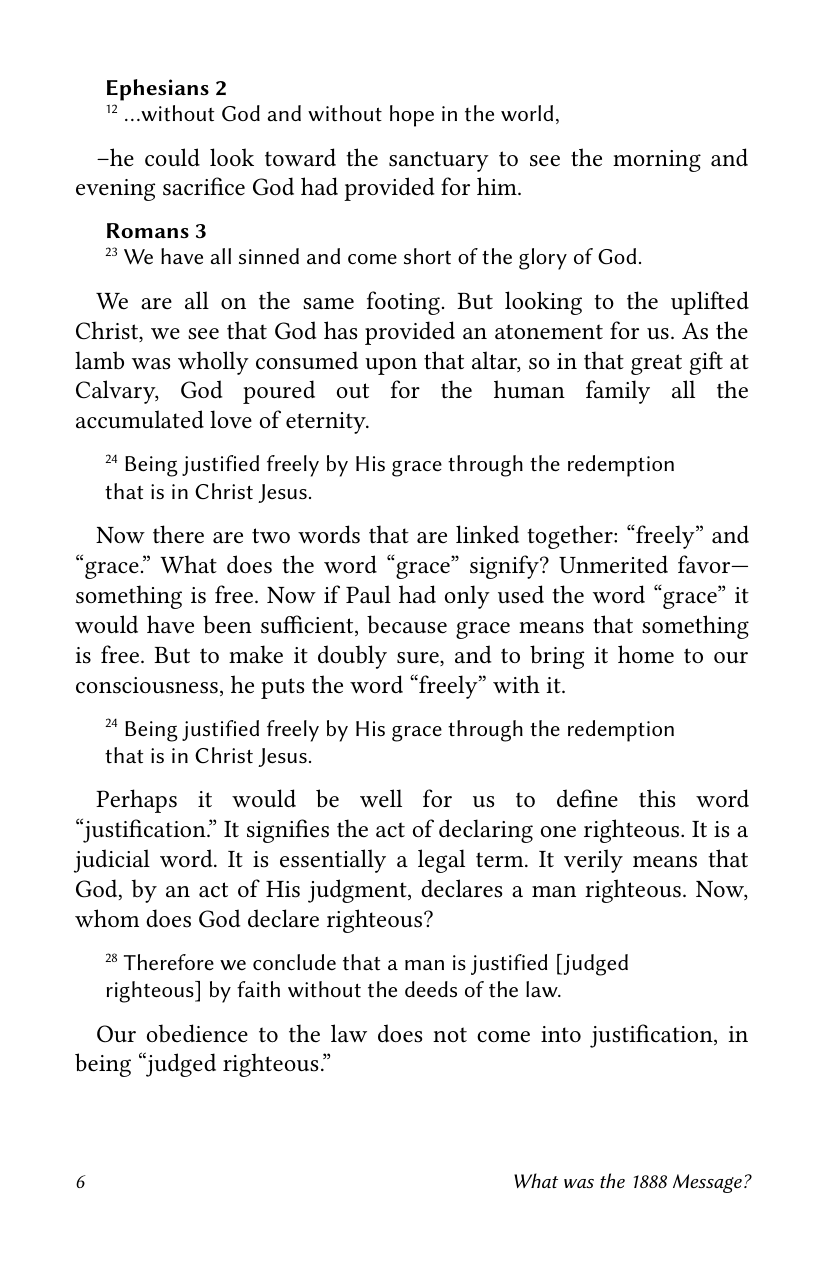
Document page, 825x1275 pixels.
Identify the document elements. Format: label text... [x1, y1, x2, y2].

text 23 We have all sinned and come short of the glory of God. [105, 244, 720, 271]
text 24 Being justified freely by His grace through the redemption that is in Christ Jesus. [105, 716, 720, 769]
text Our obedience to the law does not come into justification, in being “judged righteous.” [75, 1019, 750, 1078]
text Romans 3 [105, 218, 750, 244]
text 24 Being justified freely by His grace through the redemption that is in Christ Jesus. [105, 451, 720, 505]
text Perhaps it would be well for us to define this word “justification.” It signifies the act of declaring one righteous. It is a judicial word. It is essentially a legal term. It verily means that God, by an act of His judgment, declares a man righteous. Now, whom does God declare righteous? [75, 785, 750, 933]
text 28 Therefore we conclude that a man is justified [judged righteous] by faith without the deeds of the law. [105, 950, 720, 1003]
text 12 ...without God and without hope in the world, [105, 101, 720, 127]
text Ephesians 2 [105, 75, 750, 101]
text Now there are two words that are linked together: “freely” and “grace.” What does the word “grace” signify? Unmerited favor—something is free. Now if Paul had only used the word “grace” it would have been sufficient, because grace means that something is free. But to make it doubly sure, and to bring it home to our consciousness, he puts the word “freely” with it. [75, 521, 750, 699]
text –he could look toward the sanctuary to see the morning and evening sacrifice God had provided for him. [75, 143, 750, 202]
text We are all on the same footing. But looking to the uplifted Christ, we see that God has provided an atonement for us. As the lamb was wholly consumed upon that altar, so in that great gift at Calvary, God poured out for the human family all the accumulated love of eternity. [75, 287, 750, 435]
